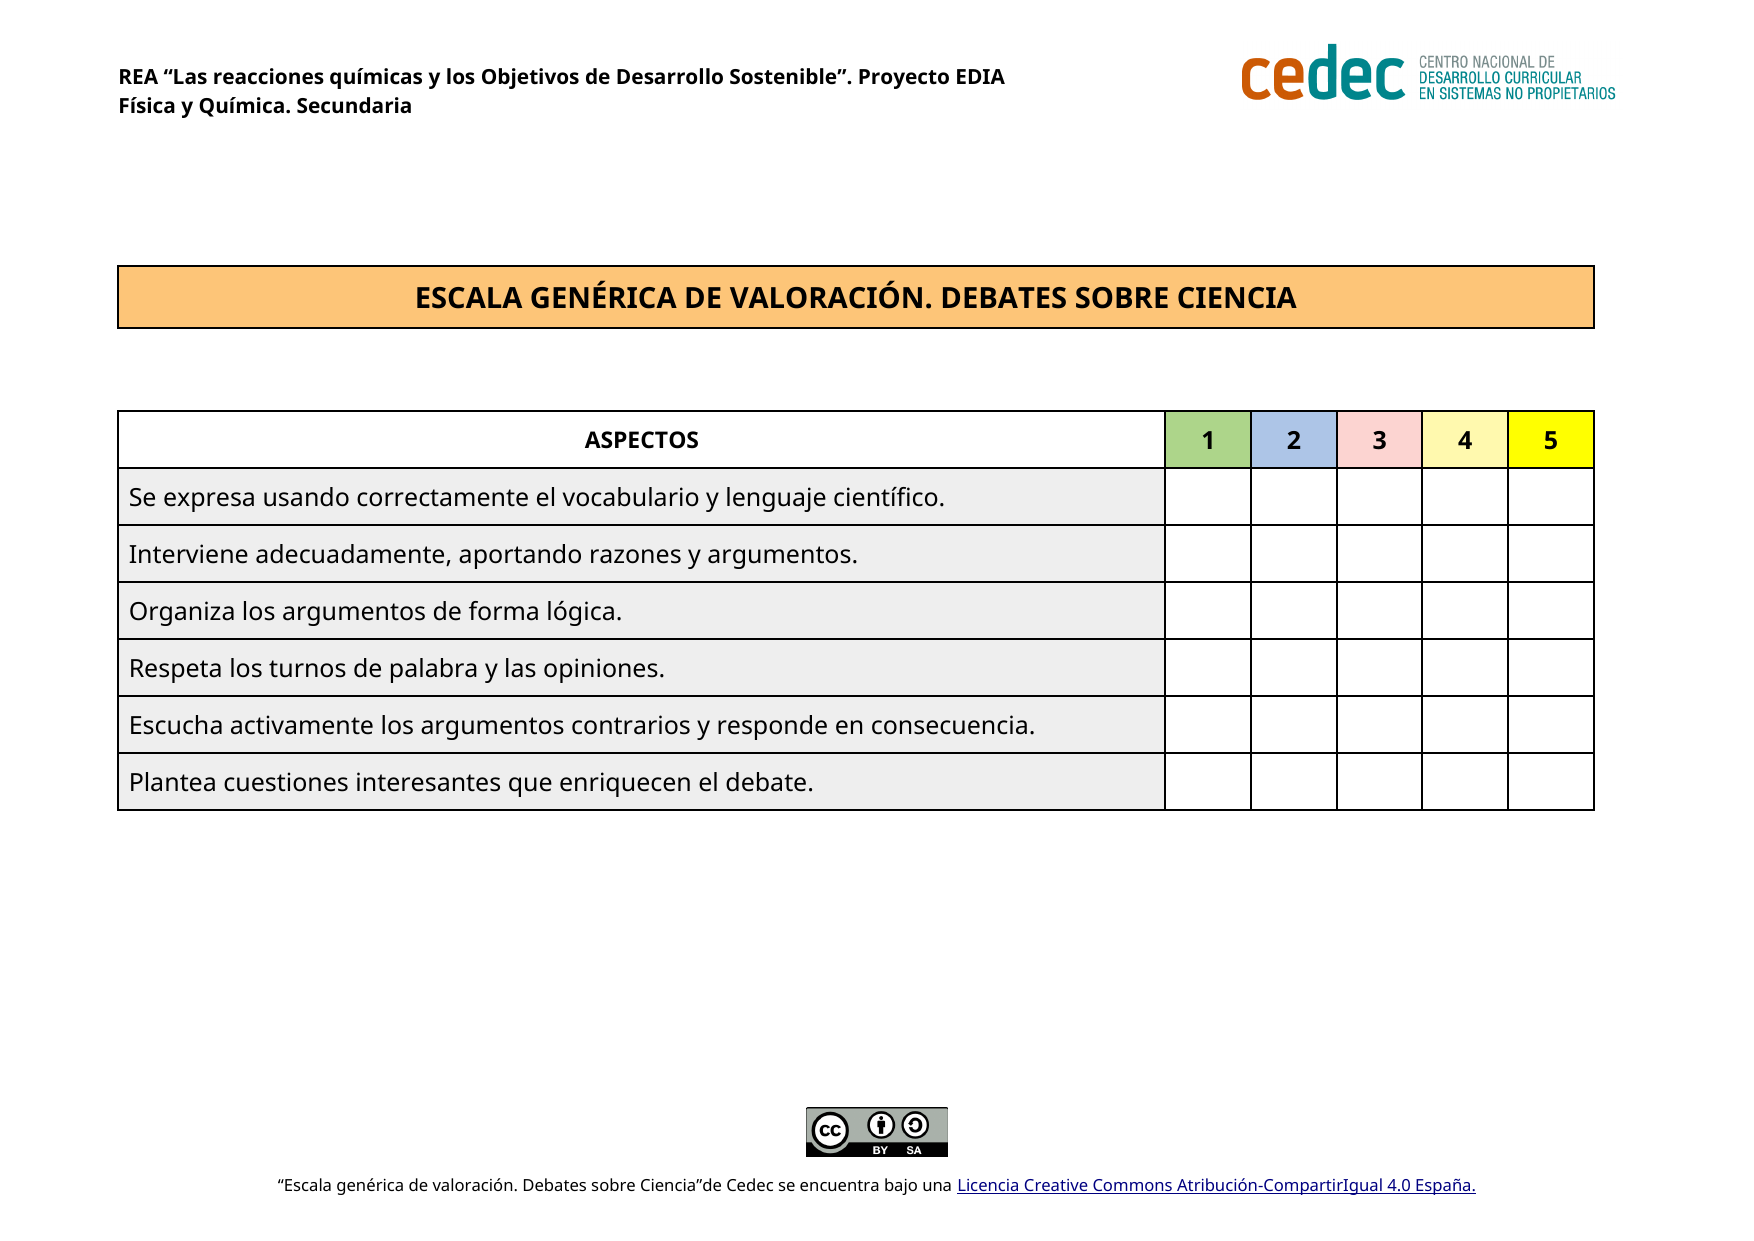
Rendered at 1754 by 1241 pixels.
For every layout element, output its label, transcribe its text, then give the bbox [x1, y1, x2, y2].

table_cell Se expresa usando correctamente el vocabulario y lenguaje científico. [119, 469, 1164, 524]
table_cell [1338, 583, 1421, 638]
table_cell [1252, 754, 1336, 809]
table_header 3 [1338, 412, 1421, 467]
table_cell Escucha activamente los argumentos contrarios y responde en consecuencia. [119, 697, 1164, 752]
table_cell [1338, 697, 1421, 752]
table_cell [1509, 583, 1593, 638]
table_cell [1252, 469, 1336, 524]
table_cell [1423, 697, 1507, 752]
table_cell [1252, 526, 1336, 581]
table_cell [1423, 754, 1507, 809]
table_header ASPECTOS [119, 412, 1164, 467]
table_header 5 [1509, 412, 1593, 467]
table_cell [1509, 526, 1593, 581]
picture [1239, 41, 1623, 110]
table_cell [1423, 583, 1507, 638]
table_cell [1423, 469, 1507, 524]
table_cell [1338, 526, 1421, 581]
table_cell [1509, 697, 1593, 752]
table_cell [1166, 526, 1250, 581]
table_cell [1338, 754, 1421, 809]
table_cell [1338, 640, 1421, 695]
table_cell [1166, 697, 1250, 752]
table_header 4 [1423, 412, 1507, 467]
table_cell [1509, 754, 1593, 809]
table_cell [1423, 640, 1507, 695]
table_cell [1252, 583, 1336, 638]
table_cell [1166, 469, 1250, 524]
table_cell Plantea cuestiones interesantes que enriquecen el debate. [119, 754, 1164, 809]
table_header ESCALA GENÉRICA DE VALORACIÓN. DEBATES SOBRE CIENCIA [119, 267, 1593, 327]
table_cell [1338, 469, 1421, 524]
table_cell [1166, 583, 1250, 638]
table_cell [1509, 640, 1593, 695]
picture [806, 1107, 948, 1157]
table_cell [1166, 754, 1250, 809]
table_cell [1252, 640, 1336, 695]
table_cell [1252, 697, 1336, 752]
table_header 2 [1252, 412, 1336, 467]
table_cell [1423, 526, 1507, 581]
table_header 1 [1166, 412, 1250, 467]
table_cell [1166, 640, 1250, 695]
table_cell [1509, 469, 1593, 524]
table_cell Organiza los argumentos de forma lógica. [119, 583, 1164, 638]
table_cell Respeta los turnos de palabra y las opiniones. [119, 640, 1164, 695]
table_cell Interviene adecuadamente, aportando razones y argumentos. [119, 526, 1164, 581]
